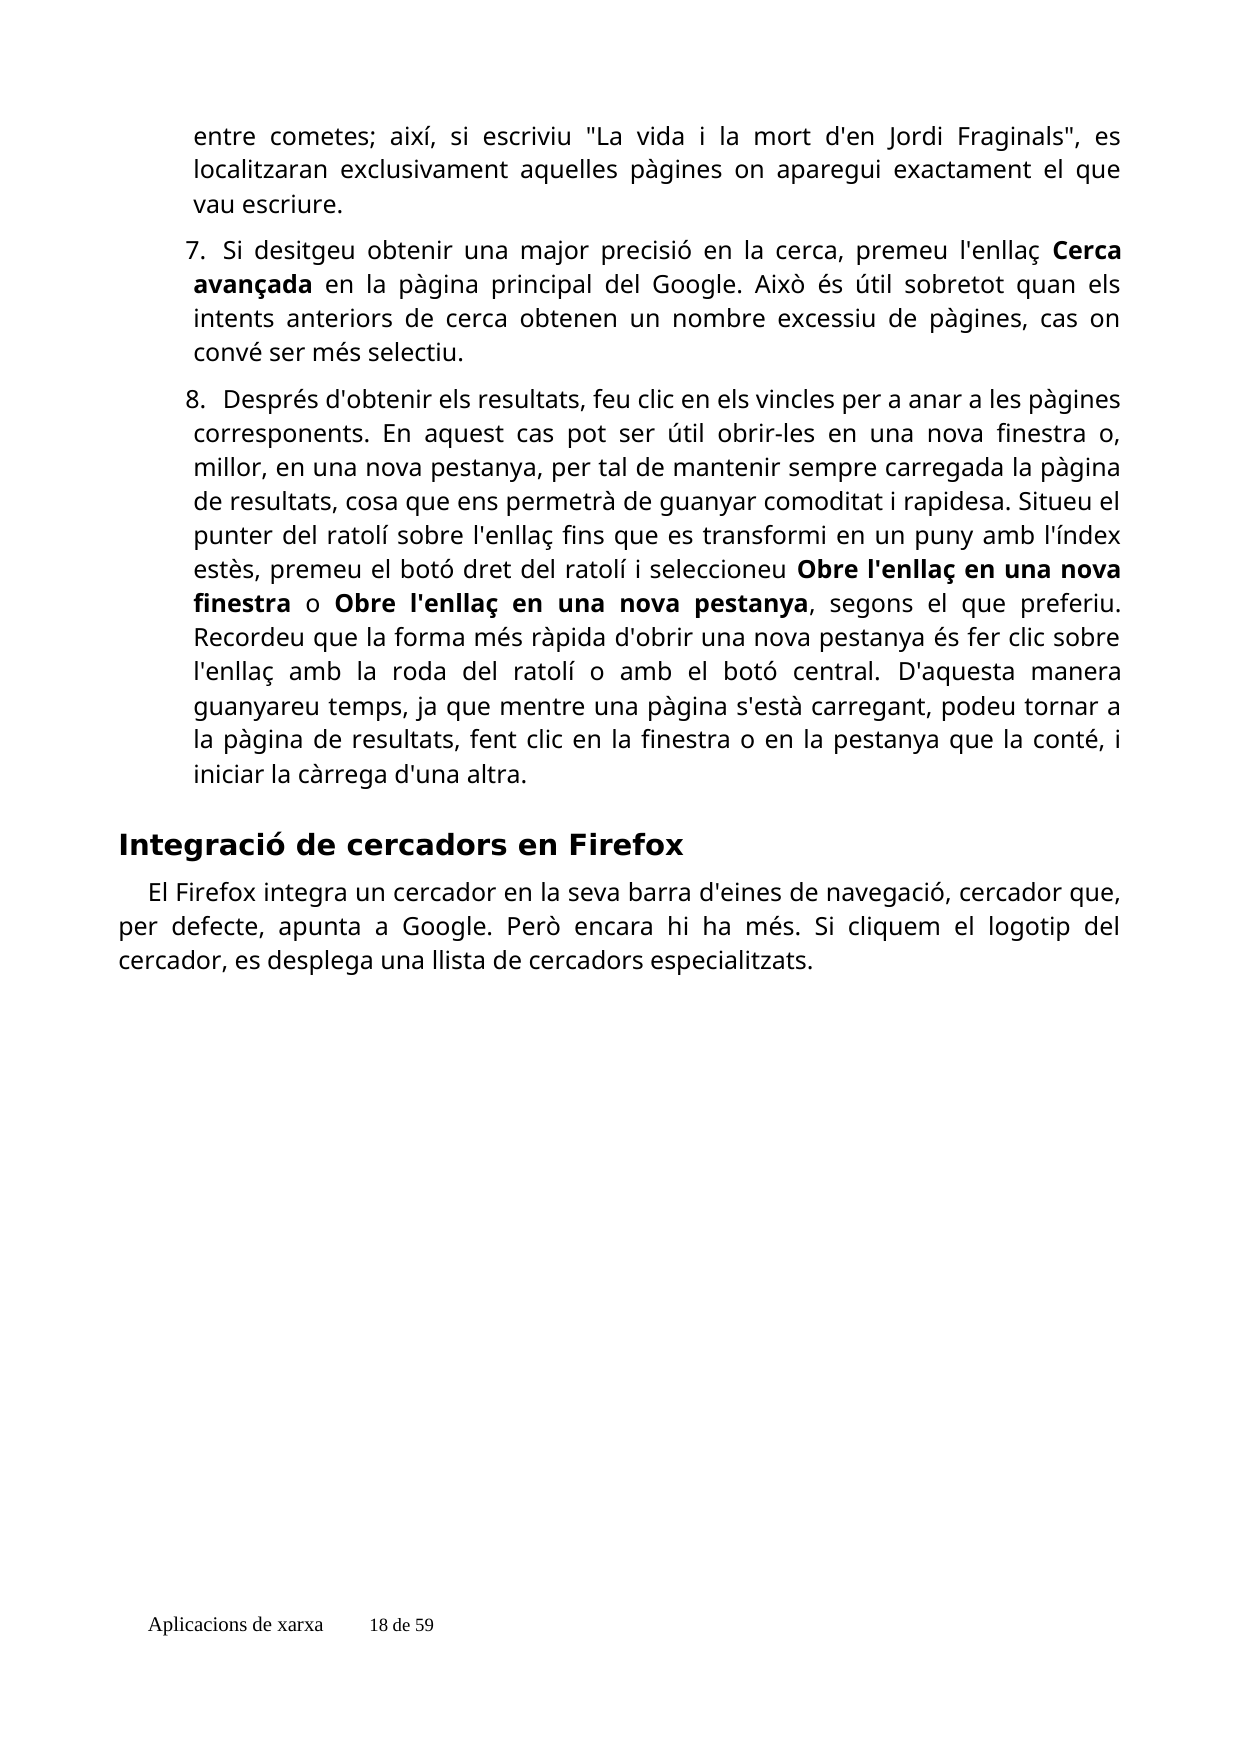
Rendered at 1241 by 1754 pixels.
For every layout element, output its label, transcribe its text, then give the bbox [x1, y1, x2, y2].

list entre cometes; així, si escriviu "La vida i la mort d'en Jordi Fraginals", es localitzaran exclusivament aquelles pàgines on aparegui exactament el que vau escriure. [156, 118, 1122, 220]
text El Firefox integra un cercador en la seva barra d'eines de navegació, cercador que, per defecte, apunta a Google. Però encara hi ha més. Si cliquem el logotip del cercador, es desplega una llista de cercadors especialitzats. [118, 874, 1122, 976]
list Si desitgeu obtenir una major precisió en la cerca, premeu l'enllaç Cerca avançada en la pàgina principal del Google. Això és útil sobretot quan els intents anteriors de cerca obtenen un nombre excessiu de pàgines, cas on convé ser més selectiu. [156, 233, 1122, 369]
list Després d'obtenir els resultats, feu clic en els vincles per a anar a les pàgines corresponents. En aquest cas pot ser útil obrir-les en una nova finestra o, millor, en una nova pestanya, per tal de mantenir sempre carregada la pàgina de resultats, cosa que ens permetrà de guanyar comoditat i rapidesa. Situeu el punter del ratolí sobre l'enllaç fins que es transformi en un puny amb l'índex estès, premeu el botó dret del ratolí i seleccioneu Obre l'enllaç en una nova finestra o Obre l'enllaç en una nova pestanya, segons el que preferiu. Recordeu que la forma més ràpida d'obrir una nova pestanya és fer clic sobre l'enllaç amb la roda del ratolí o amb el botó central. D'aquesta manera guanyareu temps, ja que mentre una pàgina s'està carregant, podeu tornar a la pàgina de resultats, fent clic en la finestra o en la pestanya que la conté, i iniciar la càrrega d'una altra. [156, 382, 1122, 790]
subtitle Integració de cercadors en Firefox [118, 828, 1122, 862]
